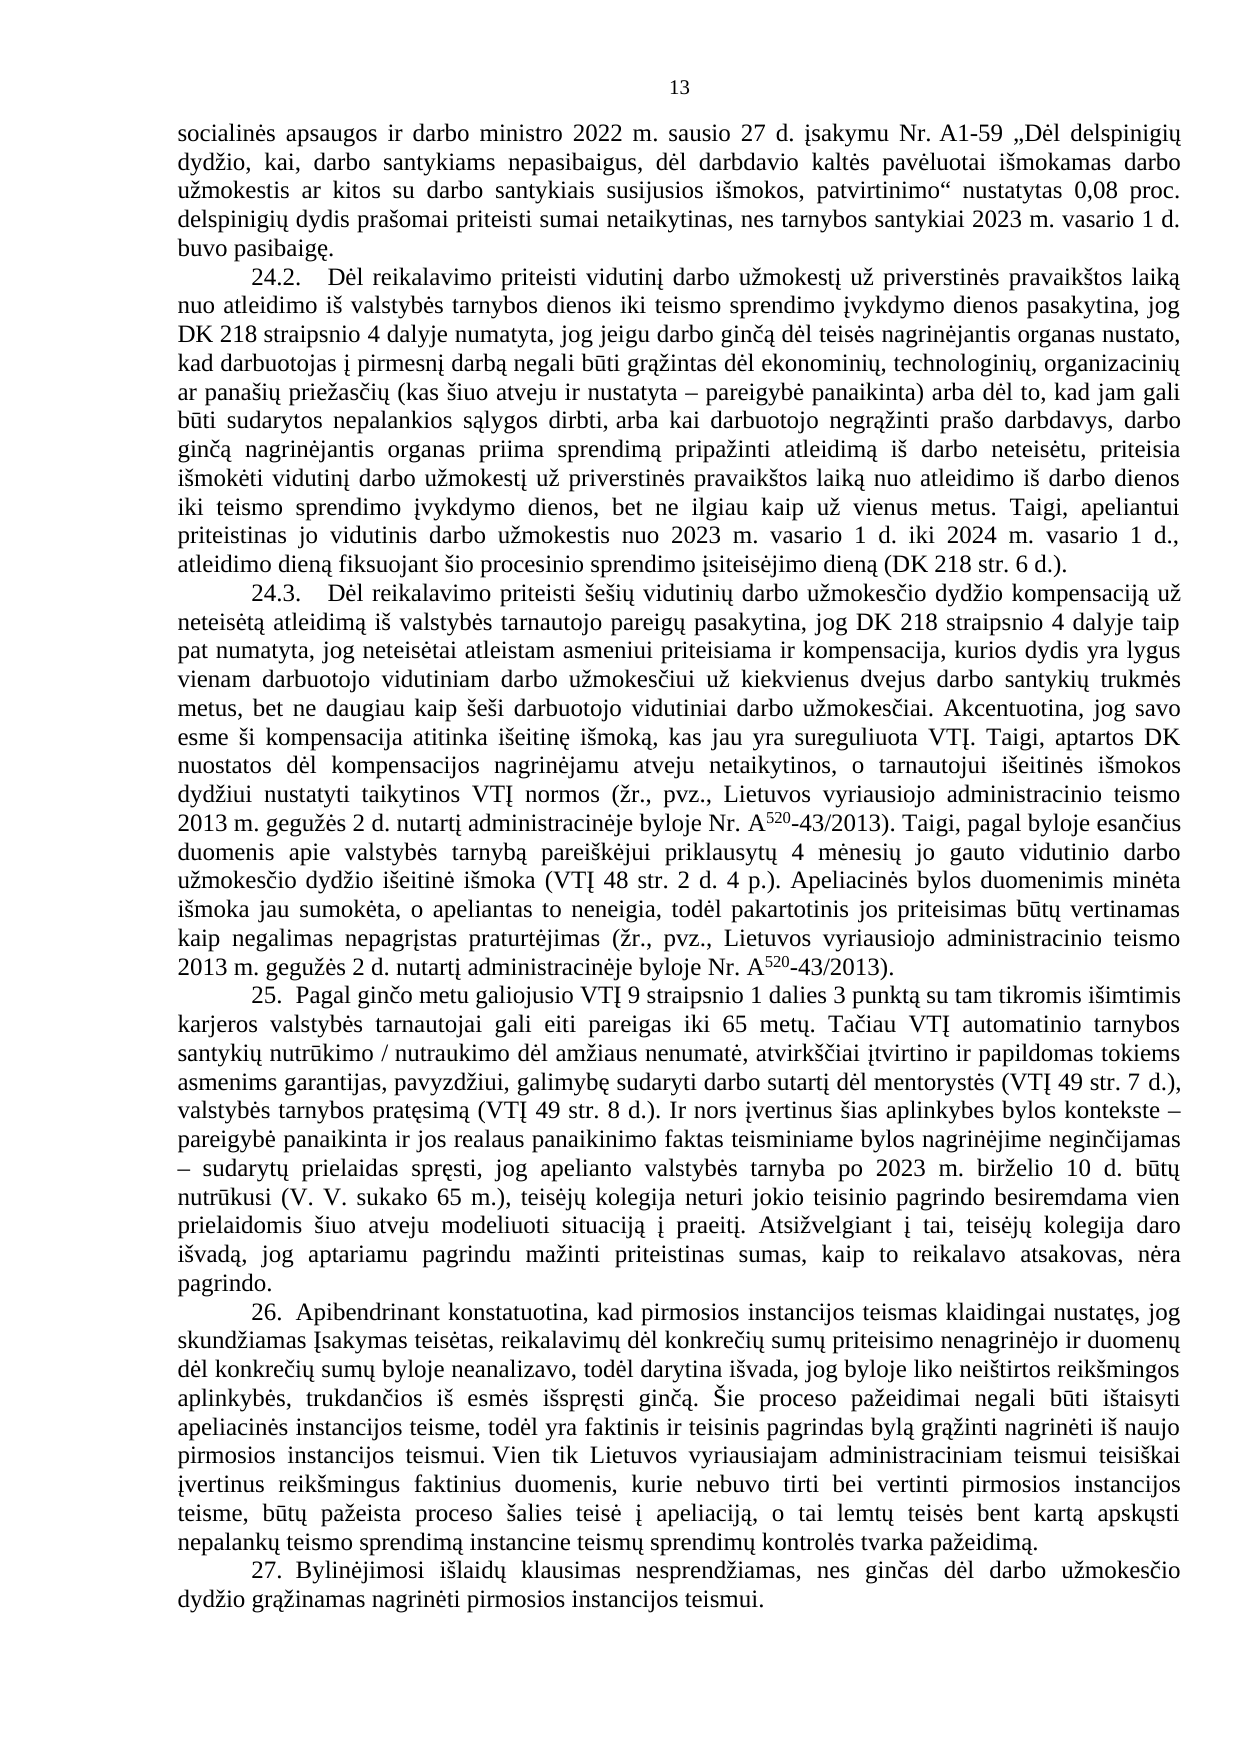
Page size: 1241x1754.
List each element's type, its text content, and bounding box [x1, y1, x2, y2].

text 24.2. Dėl reikalavimo priteisti vidutinį darbo užmokestį už priverstinės pravaikštos laiką nuo atleidimo iš valstybės tarnybos dienos iki teismo sprendimo įvykdymo dienos pasakytina, jog DK 218 straipsnio 4 dalyje numatyta, jog jeigu darbo ginčą dėl teisės nagrinėjantis organas nustato, kad darbuotojas į pirmesnį darbą negali būti grąžintas dėl ekonominių, technologinių, organizacinių ar panašių priežasčių (kas šiuo atveju ir nustatyta – pareigybė panaikinta) arba dėl to, kad jam gali būti sudarytos nepalankios sąlygos dirbti, arba kai darbuotojo negrąžinti prašo darbdavys, darbo ginčą nagrinėjantis organas priima sprendimą pripažinti atleidimą iš darbo neteisėtu, priteisia išmokėti vidutinį darbo užmokestį už priverstinės pravaikštos laiką nuo atleidimo iš darbo dienos iki teismo sprendimo įvykdymo dienos, bet ne ilgiau kaip už vienus metus. Taigi, apeliantui priteistinas jo vidutinis darbo užmokestis nuo 2023 m. vasario 1 d. iki 2024 m. vasario 1 d., atleidimo dieną fiksuojant šio procesinio sprendimo įsiteisėjimo dieną (DK 218 str. 6 d.). [177, 262, 1181, 578]
text socialinės apsaugos ir darbo ministro 2022 m. sausio 27 d. įsakymu Nr. A1-59 „Dėl delspinigių dydžio, kai, darbo santykiams nepasibaigus, dėl darbdavio kaltės pavėluotai išmokamas darbo užmokestis ar kitos su darbo santykiais susijusios išmokos, patvirtinimo“ nustatytas 0,08 proc. delspinigių dydis prašomai priteisti sumai netaikytinas, nes tarnybos santykiai 2023 m. vasario 1 d. buvo pasibaigę. [177, 118, 1181, 262]
text 25. Pagal ginčo metu galiojusio VTĮ 9 straipsnio 1 dalies 3 punktą su tam tikromis išimtimis karjeros valstybės tarnautojai gali eiti pareigas iki 65 metų. Tačiau VTĮ automatinio tarnybos santykių nutrūkimo / nutraukimo dėl amžiaus nenumatė, atvirkščiai įtvirtino ir papildomas tokiems asmenims garantijas, pavyzdžiui, galimybę sudaryti darbo sutartį dėl mentorystės (VTĮ 49 str. 7 d.), valstybės tarnybos pratęsimą (VTĮ 49 str. 8 d.). Ir nors įvertinus šias aplinkybes bylos kontekste – pareigybė panaikinta ir jos realaus panaikinimo faktas teisminiame bylos nagrinėjime neginčijamas – sudarytų prielaidas spręsti, jog apelianto valstybės tarnyba po 2023 m. birželio 10 d. būtų nutrūkusi (V. V. sukako 65 m.), teisėjų kolegija neturi jokio teisinio pagrindo besiremdama vien prielaidomis šiuo atveju modeliuoti situaciją į praeitį. Atsižvelgiant į tai, teisėjų kolegija daro išvadą, jog aptariamu pagrindu mažinti priteistinas sumas, kaip to reikalavo atsakovas, nėra pagrindo. [177, 981, 1181, 1297]
text 27. Bylinėjimosi išlaidų klausimas nesprendžiamas, nes ginčas dėl darbo užmokesčio dydžio grąžinamas nagrinėti pirmosios instancijos teismui. [177, 1556, 1181, 1613]
text 24.3. Dėl reikalavimo priteisti šešių vidutinių darbo užmokesčio dydžio kompensaciją už neteisėtą atleidimą iš valstybės tarnautojo pareigų pasakytina, jog DK 218 straipsnio 4 dalyje taip pat numatyta, jog neteisėtai atleistam asmeniui priteisiama ir kompensacija, kurios dydis yra lygus vienam darbuotojo vidutiniam darbo užmokesčiui už kiekvienus dvejus darbo santykių trukmės metus, bet ne daugiau kaip šeši darbuotojo vidutiniai darbo užmokesčiai. Akcentuotina, jog savo esme ši kompensacija atitinka išeitinę išmoką, kas jau yra sureguliuota VTĮ. Taigi, aptartos DK nuostatos dėl kompensacijos nagrinėjamu atveju netaikytinos, o tarnautojui išeitinės išmokos dydžiui nustatyti taikytinos VTĮ normos (žr., pvz., Lietuvos vyriausiojo administracinio teismo 2013 m. gegužės 2 d. nutartį administracinėje byloje Nr. A520-43/2013). Taigi, pagal byloje esančius duomenis apie valstybės tarnybą pareiškėjui priklausytų 4 mėnesių jo gauto vidutinio darbo užmokesčio dydžio išeitinė išmoka (VTĮ 48 str. 2 d. 4 p.). Apeliacinės bylos duomenimis minėta išmoka jau sumokėta, o apeliantas to neneigia, todėl pakartotinis jos priteisimas būtų vertinamas kaip negalimas nepagrįstas praturtėjimas (žr., pvz., Lietuvos vyriausiojo administracinio teismo 2013 m. gegužės 2 d. nutartį administracinėje byloje Nr. A520-43/2013). [177, 578, 1181, 981]
text 26. Apibendrinant konstatuotina, kad pirmosios instancijos teismas klaidingai nustatęs, jog skundžiamas Įsakymas teisėtas, reikalavimų dėl konkrečių sumų priteisimo nenagrinėjo ir duomenų dėl konkrečių sumų byloje neanalizavo, todėl darytina išvada, jog byloje liko neištirtos reikšmingos aplinkybės, trukdančios iš esmės išspręsti ginčą. Šie proceso pažeidimai negali būti ištaisyti apeliacinės instancijos teisme, todėl yra faktinis ir teisinis pagrindas bylą grąžinti nagrinėti iš naujo pirmosios instancijos teismui. Vien tik Lietuvos vyriausiajam administraciniam teismui teisiškai įvertinus reikšmingus faktinius duomenis, kurie nebuvo tirti bei vertinti pirmosios instancijos teisme, būtų pažeista proceso šalies teisė į apeliaciją, o tai lemtų teisės bent kartą apskųsti nepalankų teismo sprendimą instancine teismų sprendimų kontrolės tvarka pažeidimą. [177, 1297, 1181, 1556]
